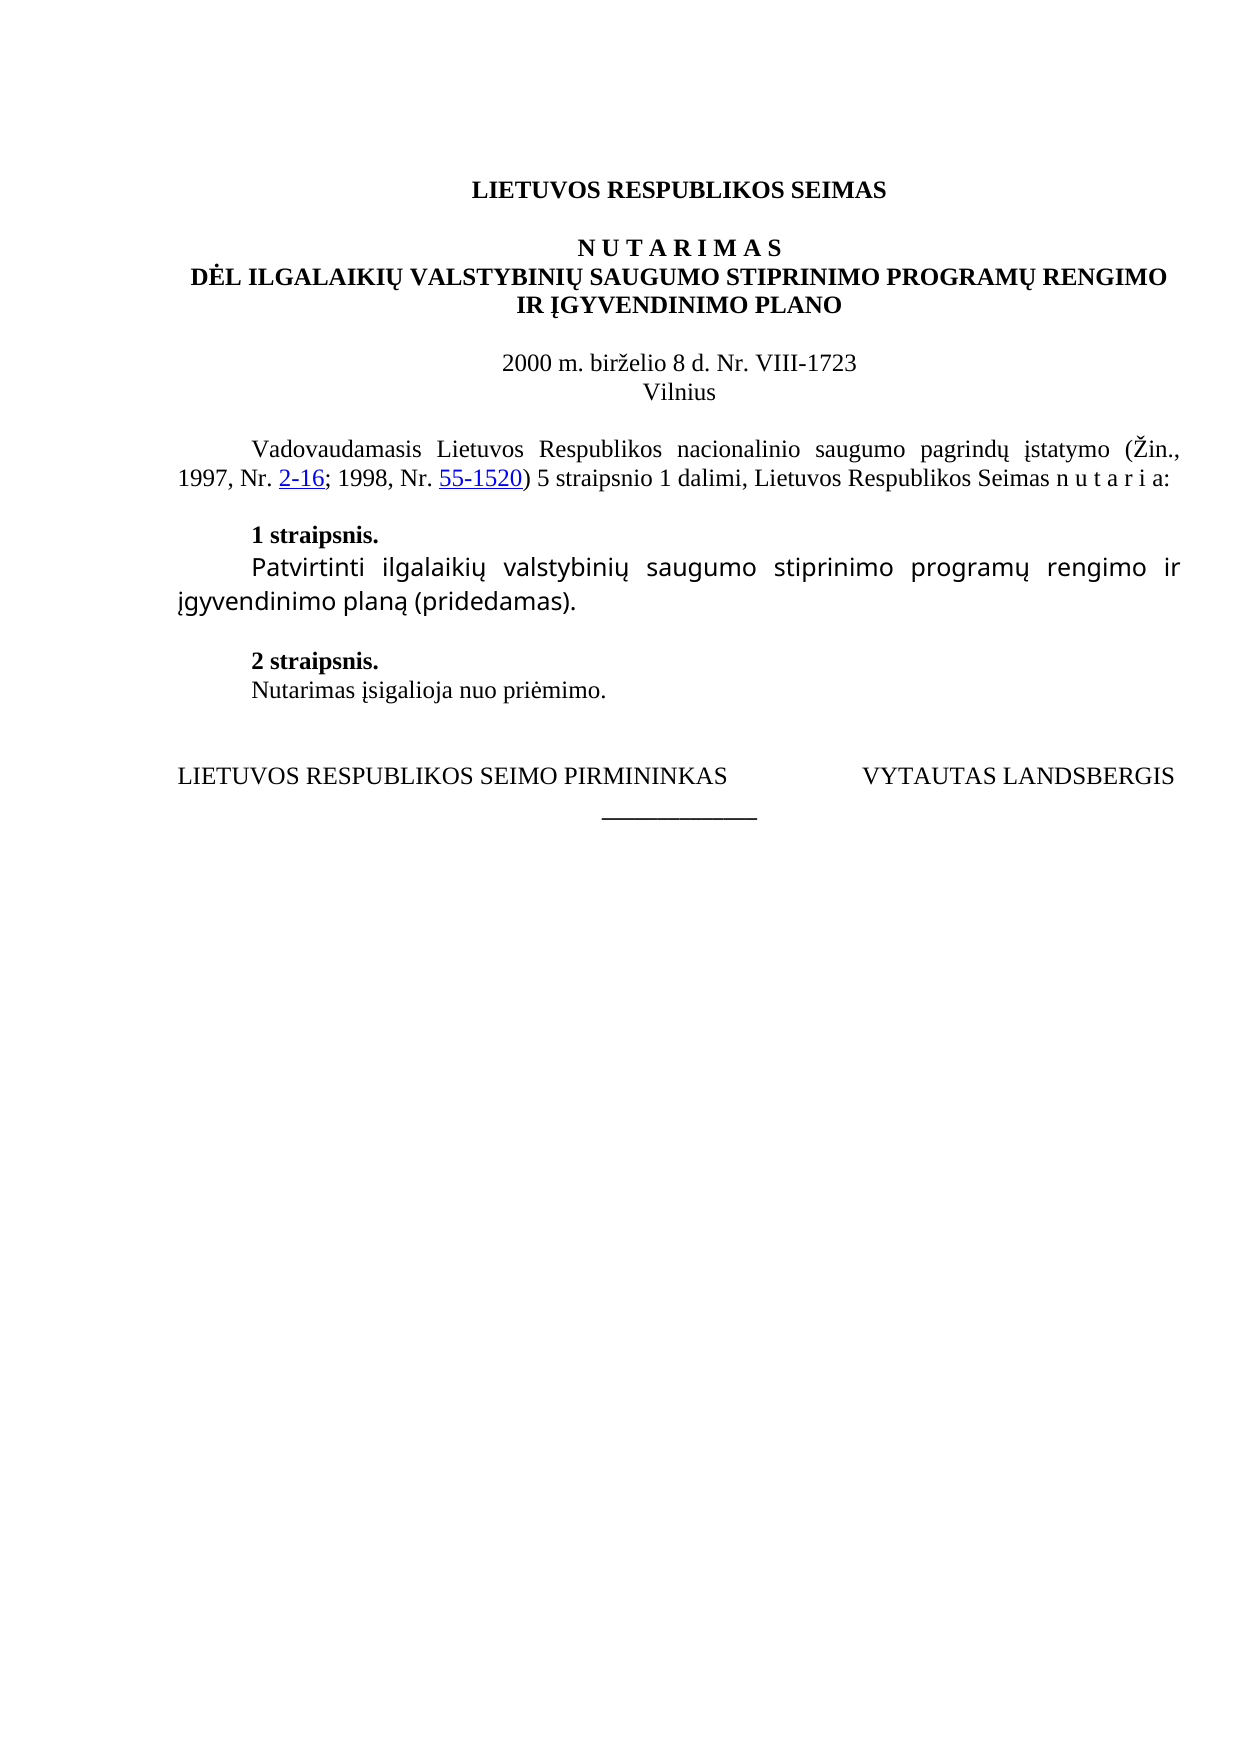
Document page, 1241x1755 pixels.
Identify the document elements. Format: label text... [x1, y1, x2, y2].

text 2 straipsnis. [177, 646, 1181, 675]
text 2000 m. birželio 8 d. Nr. VIII-1723 [177, 348, 1181, 377]
text Nutarimas įsigalioja nuo priėmimo. [177, 675, 1181, 704]
text N U T A R I M A S [177, 233, 1181, 262]
text DĖL ILGALAIKIŲ VALSTYBINIŲ SAUGUMO STIPRINIMO PROGRAMŲ RENGIMO IR ĮGYVENDINIMO PLANO [177, 262, 1181, 319]
text ______________ [177, 790, 1181, 824]
text Vilnius [177, 377, 1181, 406]
text LIETUVOS RESPUBLIKOS SEIMAS [177, 176, 1181, 204]
text Patvirtinti ilgalaikių valstybinių saugumo stiprinimo programų rengimo ir įgyvendinimo planą (pridedamas). [177, 549, 1181, 617]
text 1 straipsnis. [177, 521, 1181, 549]
text LIETUVOS RESPUBLIKOS SEIMO PIRMININKAS VYTAUTAS LANDSBERGIS [177, 761, 1181, 790]
text Vadovaudamasis Lietuvos Respublikos nacionalinio saugumo pagrindų įstatymo (Žin., 1997, Nr. 2-16; 1998, Nr. 55-1520) 5 straipsnio 1 dalimi, Lietuvos Respublikos Seimas nutaria: [177, 434, 1181, 492]
